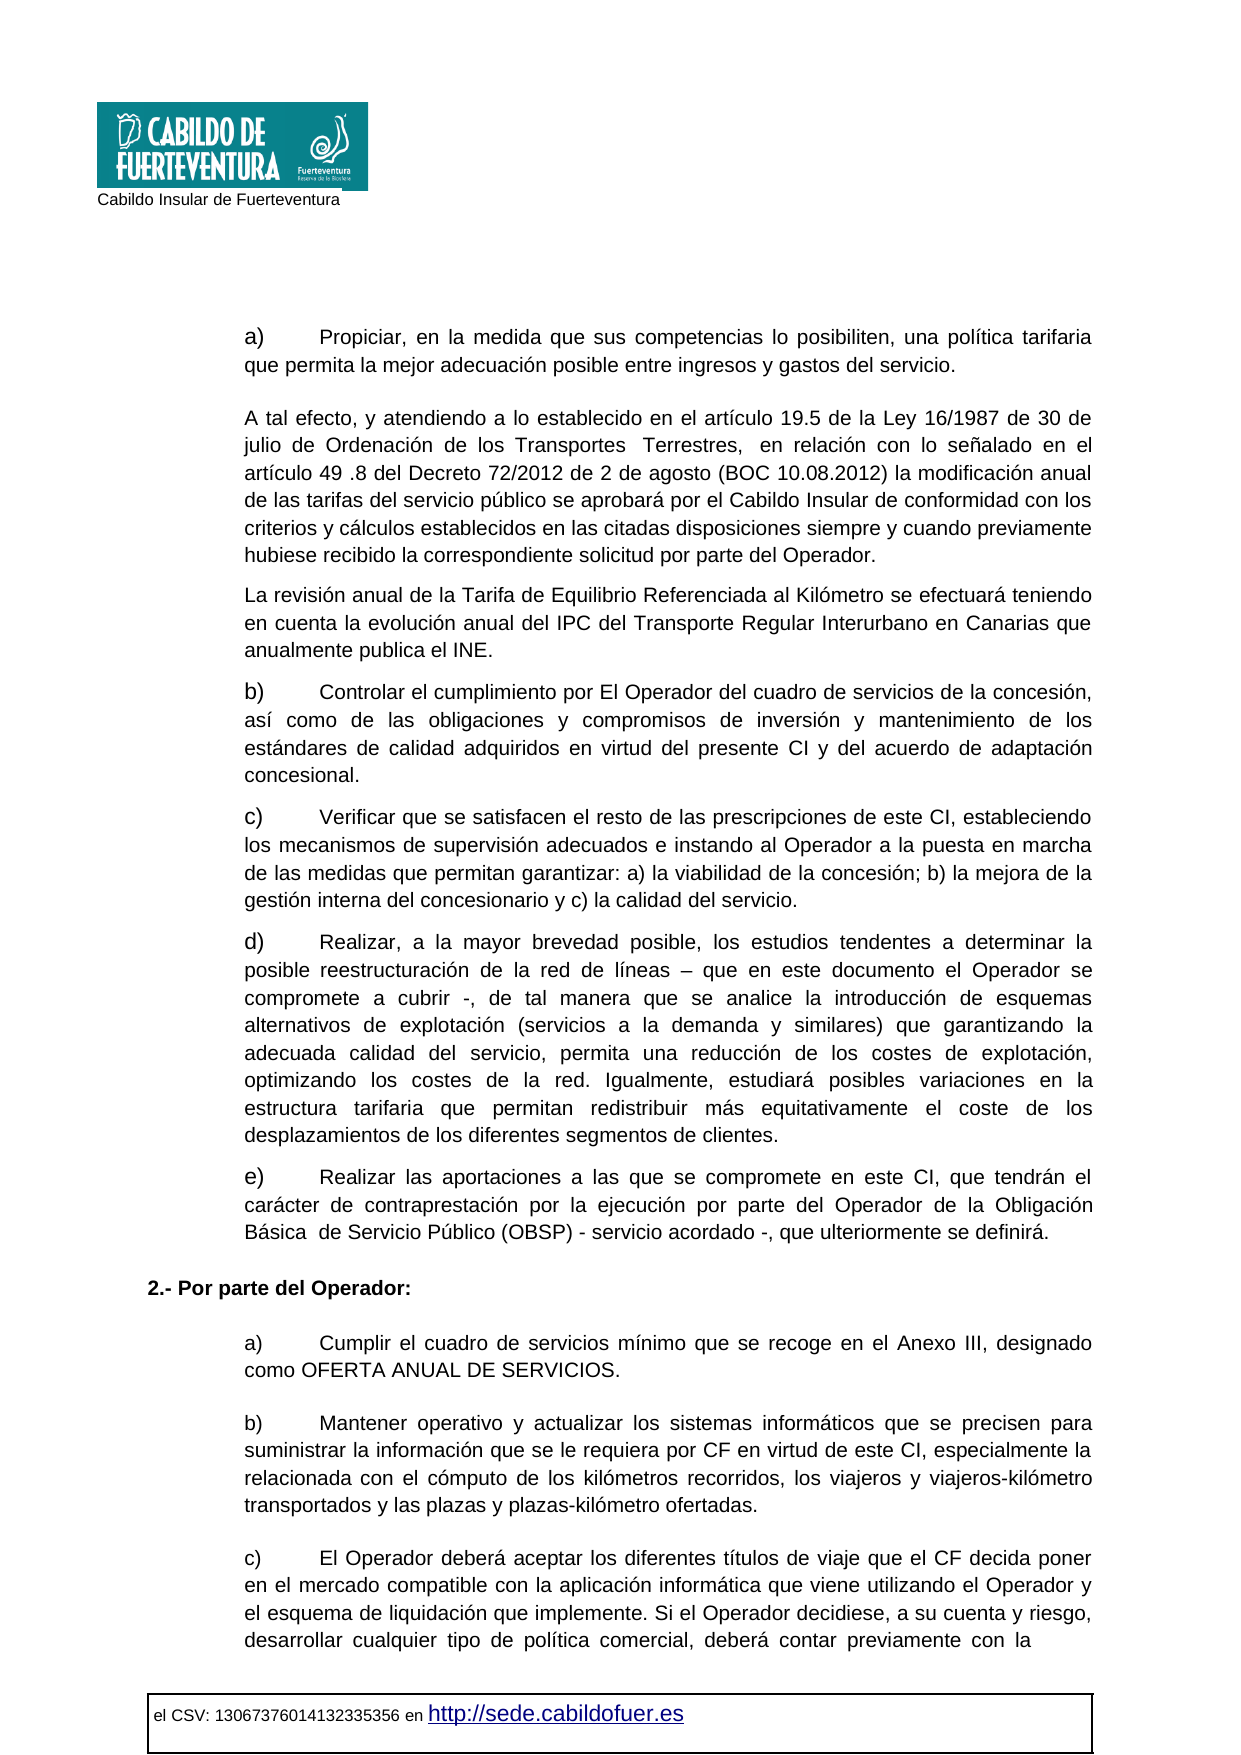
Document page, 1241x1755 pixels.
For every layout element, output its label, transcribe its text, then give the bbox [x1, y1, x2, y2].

list Propiciar, en la medida que sus competencias lo posibiliten, una política tarifaria que permita la mejor adecuación posible entre ingresos y gastos del servicio. [244, 323, 1093, 377]
list Controlar el cumplimiento por El Operador del cuadro de servicios de la concesión, así como de las obligaciones y compromisos de inversión y mantenimiento de los estándares de calidad adquiridos en virtud del presente CI y del acuerdo de adaptación concesional. [244, 678, 1093, 787]
list Cumplir el cuadro de servicios mínimo que se recoge en el Anexo III, designado como OFERTA ANUAL DE SERVICIOS. [244, 1330, 1093, 1382]
list Realizar las aportaciones a las que se compromete en este CI, que tendrán el carácter de contraprestación por la ejecución por parte del Operador de la Obligación Básica de Servicio Público (OBSP) - servicio acordado -, que ulteriormente se definirá. [244, 1163, 1093, 1244]
list El Operador deberá aceptar los diferentes títulos de viaje que el CF decida poner en el mercado compatible con la aplicación informática que viene utilizando el Operador y el esquema de liquidación que implemente. Si el Operador decidiese, a su cuenta y riesgo, desarrollar cualquier tipo de política comercial, deberá contar previamente con la [244, 1545, 1093, 1652]
subtitle 2.- Por parte del Operador: [147, 1275, 1163, 1299]
text A tal efecto, y atendiendo a lo establecido en el artículo 19.5 de la Ley 16/1987 de 30 de julio de Ordenación de los Transportes Terrestres, en relación con lo señalado en el artículo 49 .8 del Decreto 72/2012 de 2 de agosto (BOC 10.08.2012) la modificación anual de las tarifas del servicio público se aprobará por el Cabildo Insular de conformidad con los criterios y cálculos establecidos en las citadas disposiciones siempre y cuando previamente hubiese recibido la correspondiente solicitud por parte del Operador. [244, 406, 1093, 567]
list Verificar que se satisfacen el resto de las prescripciones de este CI, estableciendo los mecanismos de supervisión adecuados e instando al Operador a la puesta en marcha de las medidas que permitan garantizar: a) la viabilidad de la concesión; b) la mejora de la gestión interna del concesionario y c) la calidad del servicio. [244, 803, 1093, 912]
list Realizar, a la mayor brevedad posible, los estudios tendentes a determinar la posible reestructuración de la red de líneas – que en este documento el Operador se compromete a cubrir -, de tal manera que se analice la introducción de esquemas alternativos de explotación (servicios a la demanda y similares) que garantizando la adecuada calidad del servicio, permita una reducción de los costes de explotación, optimizando los costes de la red. Igualmente, estudiará posibles variaciones en la estructura tarifaria que permitan redistribuir más equitativamente el coste de los desplazamientos de los diferentes segmentos de clientes. [244, 928, 1093, 1147]
list Mantener operativo y actualizar los sistemas informáticos que se precisen para suministrar la información que se le requiera por CF en virtud de este CI, especialmente la relacionada con el cómputo de los kilómetros recorridos, los viajeros y viajeros-kilómetro transportados y las plazas y plazas-kilómetro ofertadas. [244, 1410, 1093, 1517]
text La revisión anual de la Tarifa de Equilibrio Referenciada al Kilómetro se efectuará teniendo en cuenta la evolución anual del IPC del Transporte Regular Interurbano en Canarias que anualmente publica el INE. [244, 583, 1093, 662]
